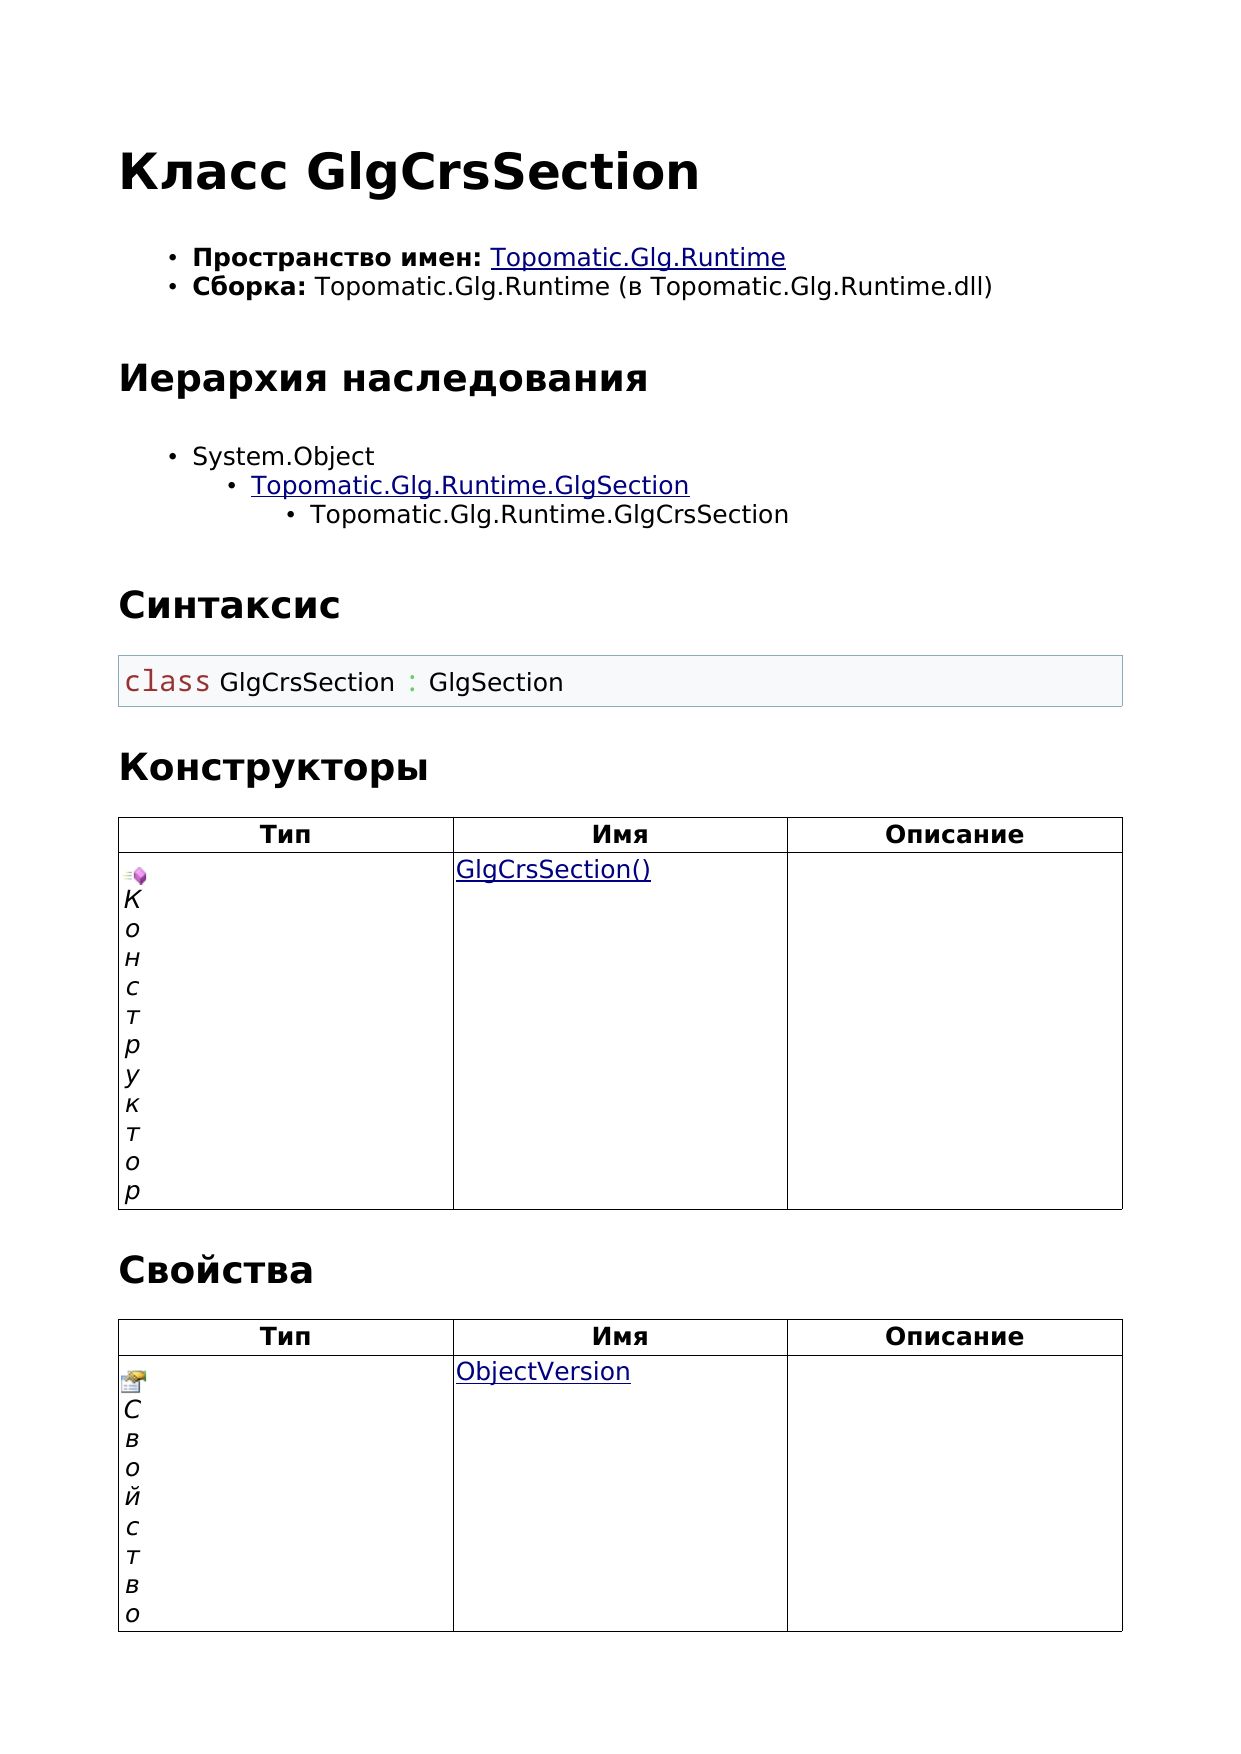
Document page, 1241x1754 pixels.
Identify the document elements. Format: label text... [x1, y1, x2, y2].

list Topomatic.Glg.Runtime.GlgCrsSection [295, 500, 1122, 529]
table_header Тип [119, 1320, 453, 1354]
table_cell ObjectVersion [454, 1356, 787, 1631]
subtitle Синтаксис [118, 584, 1122, 627]
picture [121, 1370, 147, 1395]
table_header Тип [119, 818, 453, 852]
table_cell GlgCrsSection() [454, 853, 787, 1208]
list Topomatic.Glg.Runtime.GlgSection [236, 471, 1122, 500]
table_header Имя [454, 818, 787, 852]
subtitle Иерархия наследования [118, 356, 1122, 400]
table_header class GlgCrsSection : GlgSection [119, 656, 1122, 706]
table_cell [119, 853, 453, 1208]
list Пространство имен: Topomatic.Glg.Runtime [177, 243, 1122, 272]
table_cell [119, 1356, 453, 1631]
subtitle Класс GlgCrsSection [118, 143, 1122, 201]
picture [121, 867, 147, 885]
subtitle Свойства [118, 1248, 1122, 1292]
list System.Object [177, 442, 1122, 471]
table_header Описание [788, 1320, 1122, 1354]
table_cell [788, 853, 1122, 1208]
list Сборка: Topomatic.Glg.Runtime (в Topomatic.Glg.Runtime.dll) [177, 272, 1122, 302]
subtitle Конструкторы [118, 746, 1122, 790]
table_header Имя [454, 1320, 787, 1354]
table_cell [788, 1356, 1122, 1631]
table_header Описание [788, 818, 1122, 852]
